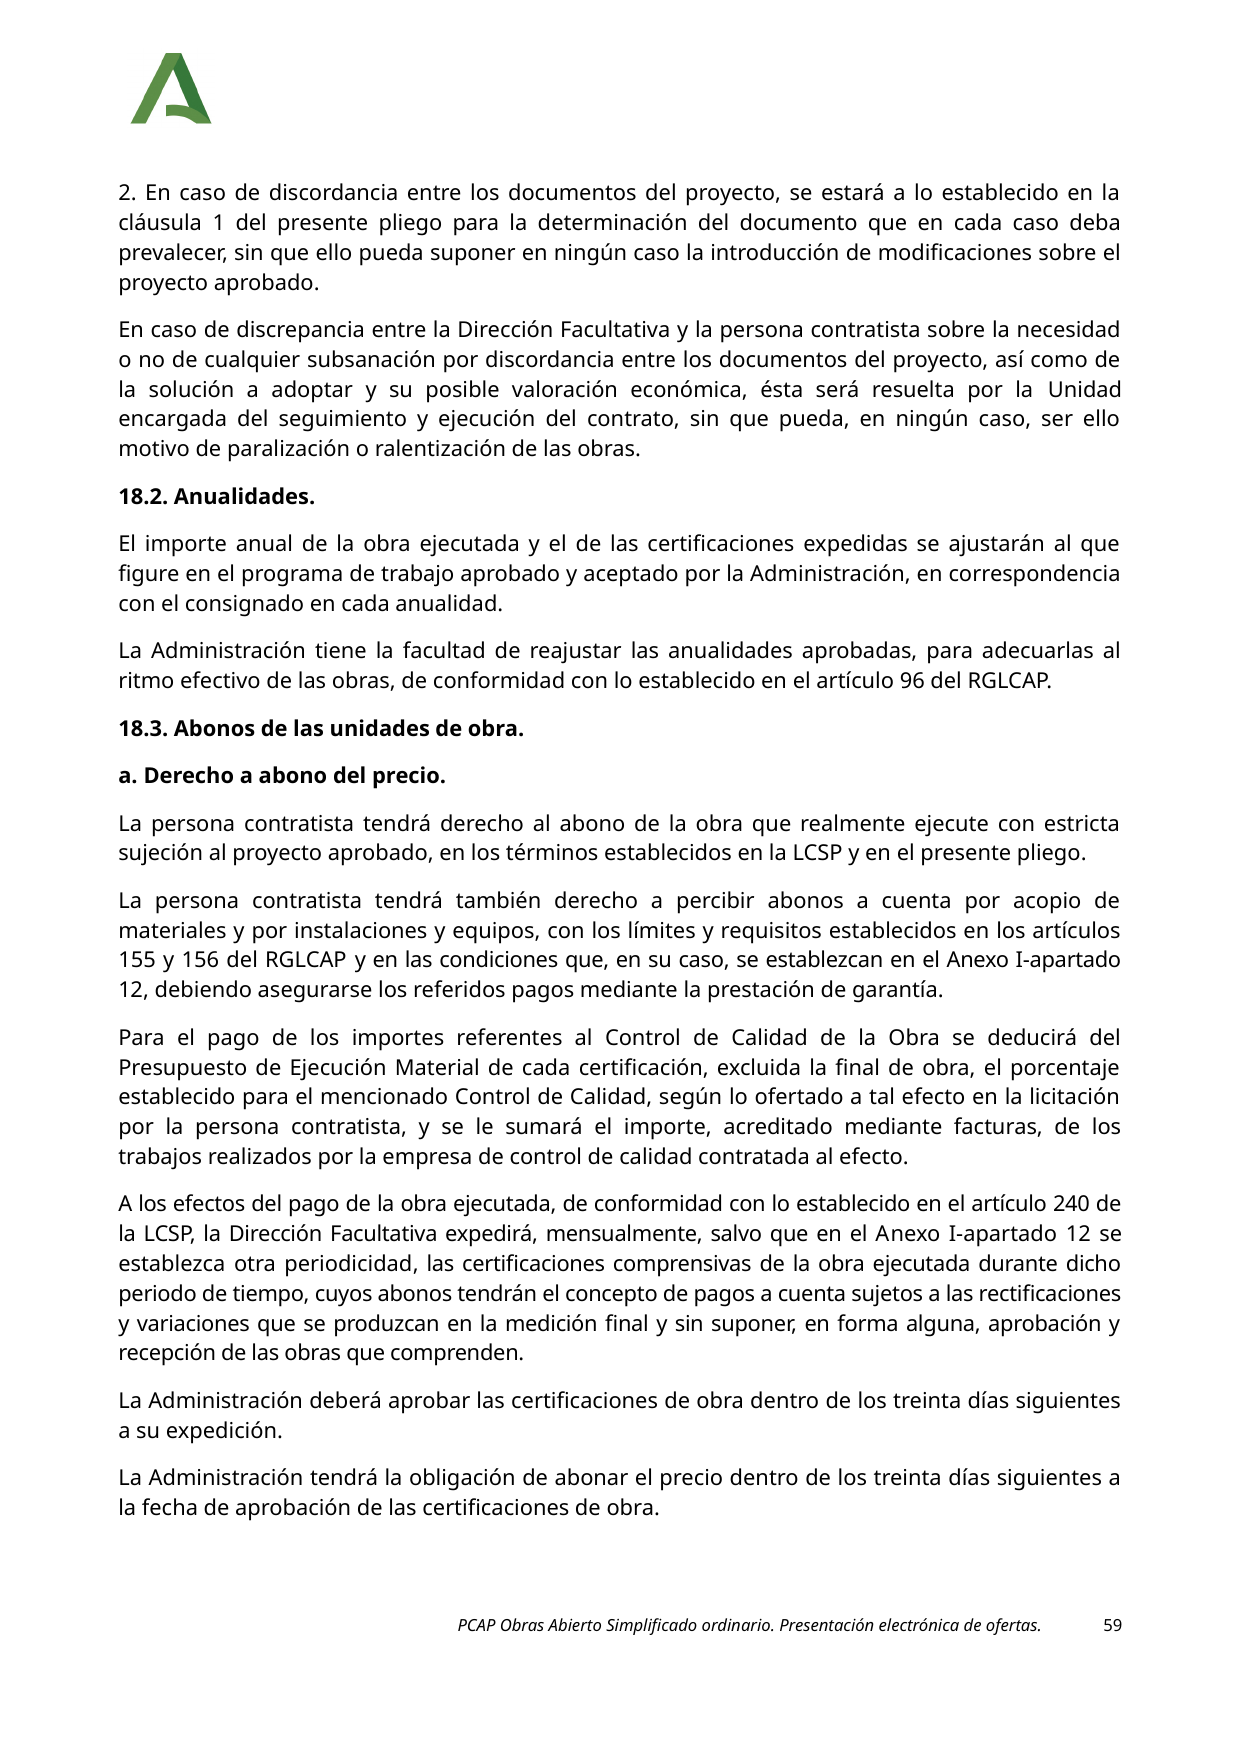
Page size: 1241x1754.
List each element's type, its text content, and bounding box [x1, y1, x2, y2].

text En caso de discrepancia entre la Dirección Facultativa y la persona contratista sobre la necesidad o no de cualquier subsanación por discordancia entre los documentos del proyecto, así como de la solución a adoptar y su posible valoración económica, ésta será resuelta por la Unidad encargada del seguimiento y ejecución del contrato, sin que pueda, en ningún caso, ser ello motivo de paralización o ralentización de las obras. [118, 314, 1122, 463]
text La persona contratista tendrá también derecho a percibir abonos a cuenta por acopio de materiales y por instalaciones y equipos, con los límites y requisitos establecidos en los artículos 155 y 156 del RGLCAP y en las condiciones que, en su caso, se establezcan en el Anexo I-apartado 12, debiendo asegurarse los referidos pagos mediante la prestación de garantía. [118, 885, 1122, 1004]
text El importe anual de la obra ejecutada y el de las certificaciones expedidas se ajustarán al que figure en el programa de trabajo aprobado y aceptado por la Administración, en correspondencia con el consignado en cada anualidad. [118, 528, 1122, 617]
text A los efectos del pago de la obra ejecutada, de conformidad con lo establecido en el artículo 240 de la LCSP, la Dirección Facultativa expedirá, mensualmente, salvo que en el Anexo I-apartado 12 se establezca otra periodicidad, las certificaciones comprensivas de la obra ejecutada durante dicho periodo de tiempo, cuyos abonos tendrán el concepto de pagos a cuenta sujetos a las rectificaciones y variaciones que se produzcan en la medición final y sin suponer, en forma alguna, aprobación y recepción de las obras que comprenden. [118, 1188, 1122, 1367]
text La Administración tendrá la obligación de abonar el precio dentro de los treinta días siguientes a la fecha de aprobación de las certificaciones de obra. [118, 1462, 1122, 1522]
subtitle 18.2. Anualidades. [118, 481, 1122, 510]
text La Administración tiene la facultad de reajustar las anualidades aprobadas, para adecuarlas al ritmo efectivo de las obras, de conformidad con lo establecido en el artículo 96 del RGLCAP. [118, 635, 1122, 695]
text La persona contratista tendrá derecho al abono de la obra que realmente ejecute con estricta sujeción al proyecto aprobado, en los términos establecidos en la LCSP y en el presente pliego. [118, 807, 1122, 867]
subtitle 18.3. Abonos de las unidades de obra. [118, 712, 1122, 742]
text Para el pago de los importes referentes al Control de Calidad de la Obra se deducirá del Presupuesto de Ejecución Material de cada certificación, excluida la final de obra, el porcentaje establecido para el mencionado Control de Calidad, según lo ofertado a tal efecto en la licitación por la persona contratista, y se le sumará el importe, acreditado mediante facturas, de los trabajos realizados por la empresa de control de calidad contratada al efecto. [118, 1022, 1122, 1171]
text La Administración deberá aprobar las certificaciones de obra dentro de los treinta días siguientes a su expedición. [118, 1385, 1122, 1444]
picture [127, 48, 216, 128]
text a. Derecho a abono del precio. [118, 760, 1122, 790]
text 2. En caso de discordancia entre los documentos del proyecto, se estará a lo establecido en la cláusula 1 del presente pliego para la determinación del documento que en cada caso deba prevalecer, sin que ello pueda suponer en ningún caso la introducción de modificaciones sobre el proyecto aprobado. [118, 177, 1122, 296]
